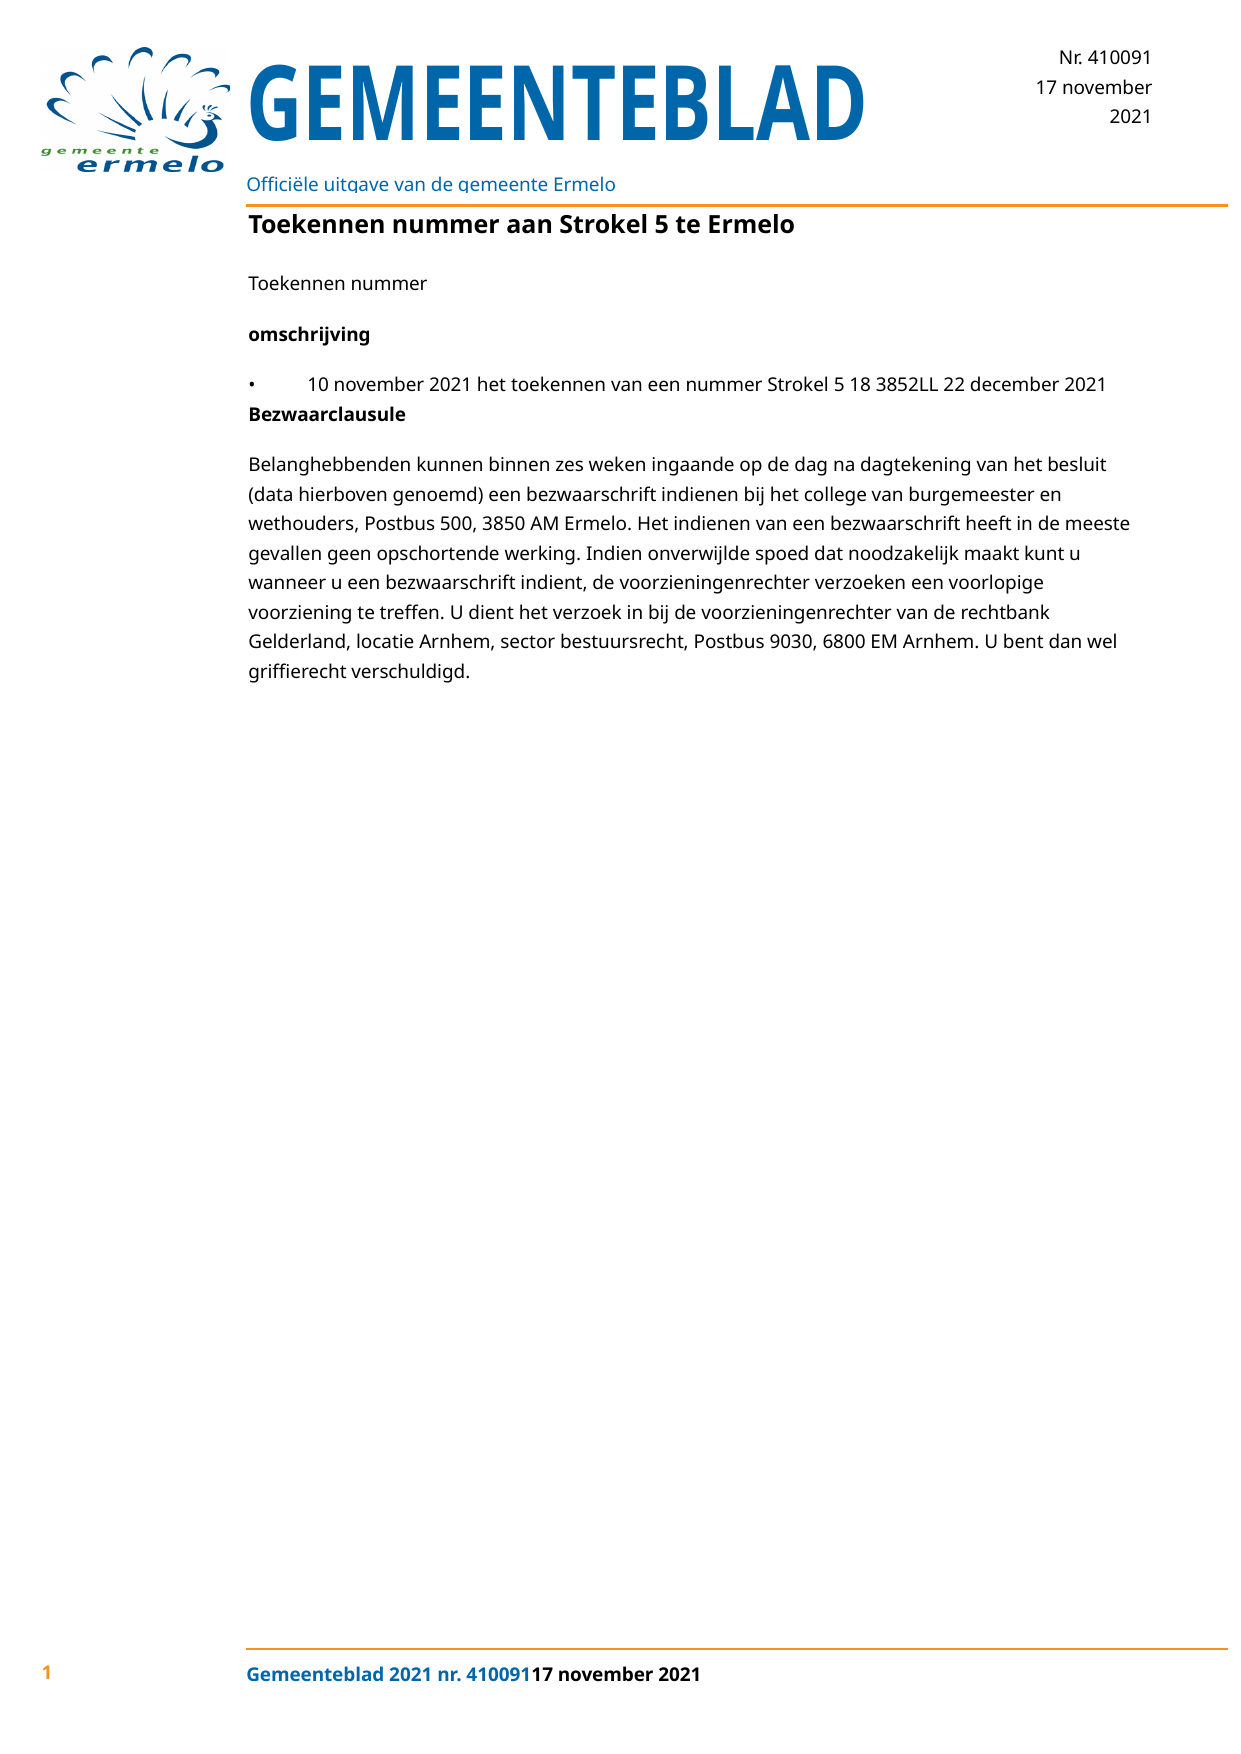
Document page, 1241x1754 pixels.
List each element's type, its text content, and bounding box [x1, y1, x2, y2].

text Toekennen nummer aan Strokel 5 te Ermelo [248, 207, 1152, 241]
text Bezwaarclausule [248, 401, 1152, 426]
text Toekennen nummer [248, 270, 1152, 296]
text omschrijving [248, 321, 1152, 346]
text Belanghebbenden kunnen binnen zes weken ingaande op de dag na dagtekening van het besluit (data hierboven genoemd) een bezwaarschrift indienen bij het college van burgemeester en wethouders, Postbus 500, 3850 AM Ermelo. Het indienen van een bezwaarschrift heeft in de meeste gevallen geen opschortende werking. Indien onverwijlde spoed dat noodzakelijk maakt kunt u wanneer u een bezwaarschrift indient, de voorzieningenrechter verzoeken een voorlopige voorziening te treffen. U dient het verzoek in bij de voorzieningenrechter van de rechtbank Gelderland, locatie Arnhem, sector bestuursrecht, Postbus 9030, 6800 EM Arnhem. U bent dan wel griffierecht verschuldigd. [248, 451, 1152, 684]
picture [41, 47, 231, 172]
list 10 november 2021 het toekennen van een nummer Strokel 5 18 3852LL 22 december 2021 [248, 371, 1152, 397]
